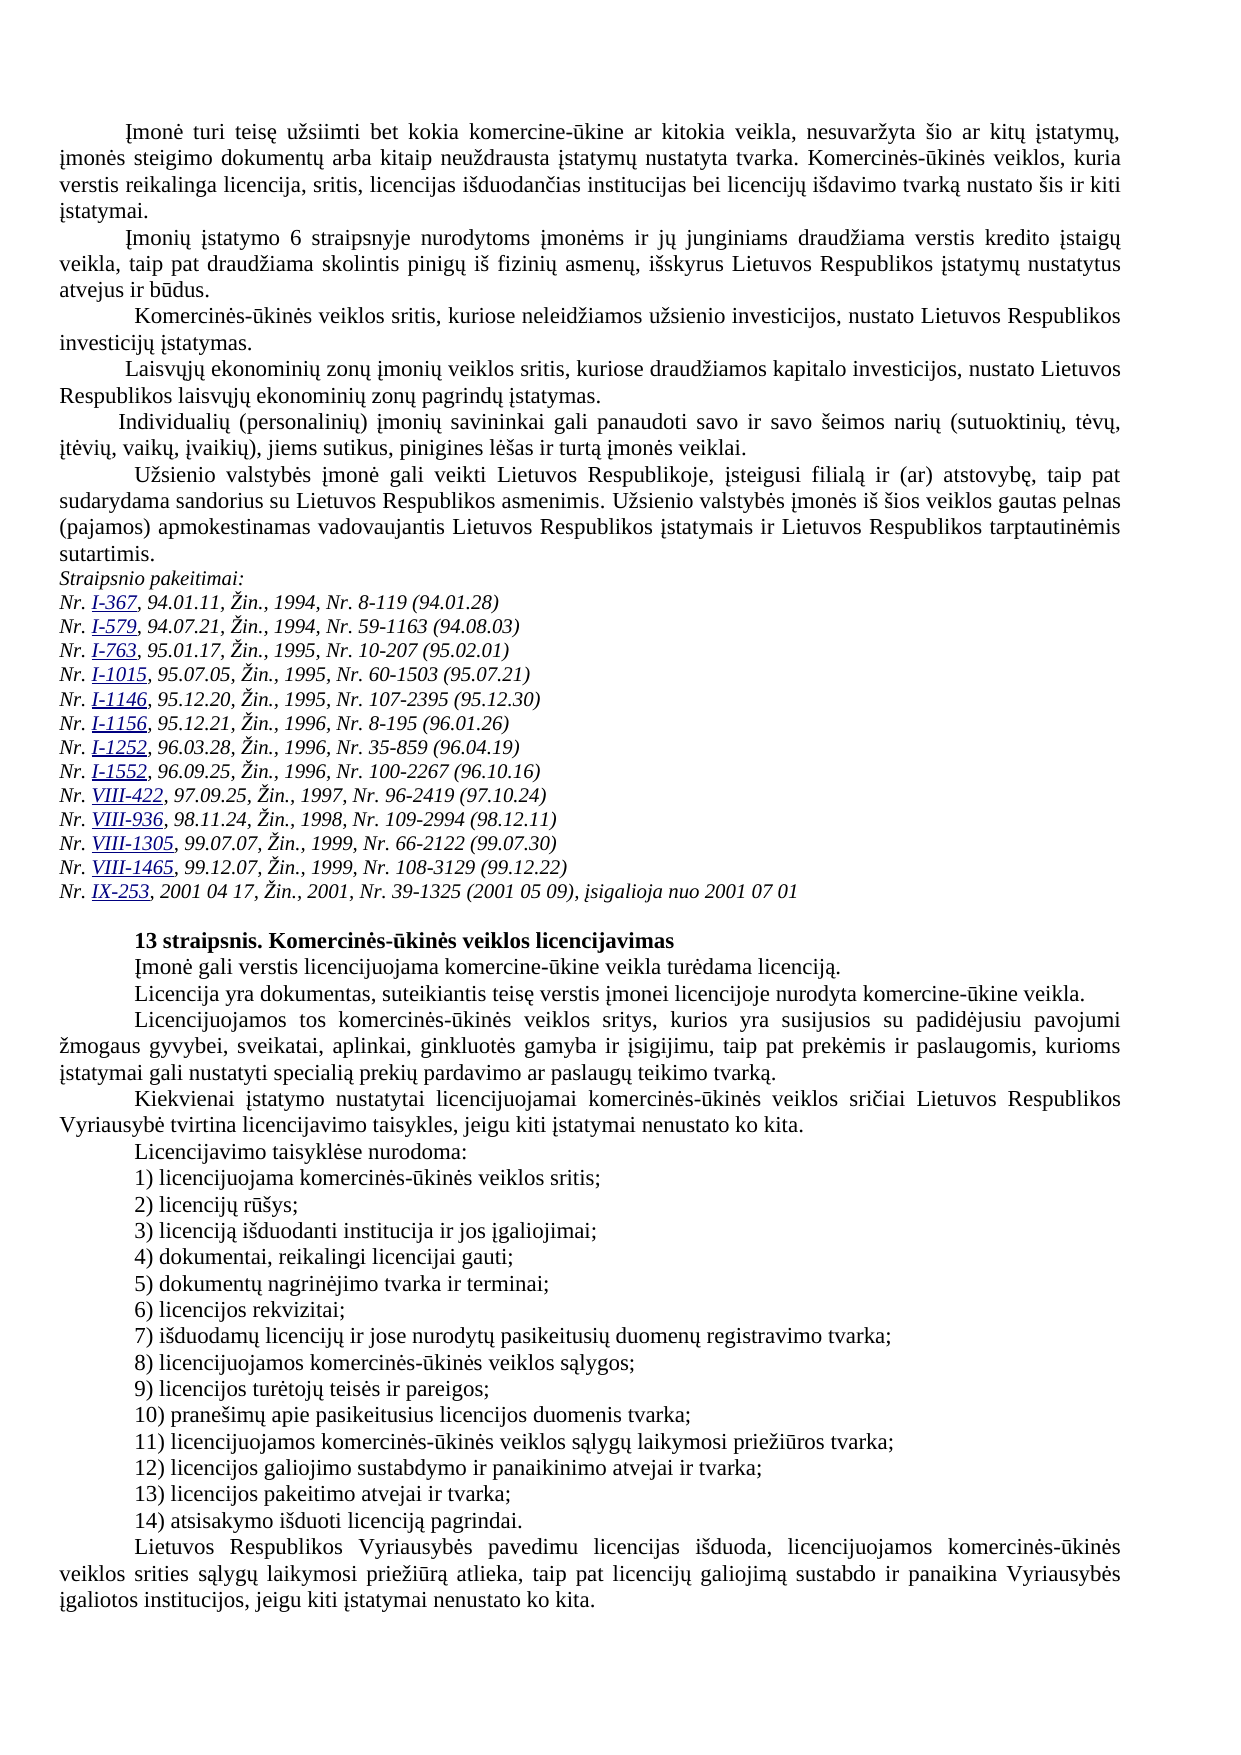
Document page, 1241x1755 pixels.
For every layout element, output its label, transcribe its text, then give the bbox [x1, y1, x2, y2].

text 1) licencijuojama komercinės-ūkinės veiklos sritis; [59, 1164, 1122, 1191]
text Nr. I-367, 94.01.11, Žin., 1994, Nr. 8-119 (94.01.28) [59, 590, 1122, 614]
text 2) licencijų rūšys; [59, 1191, 1122, 1217]
text Nr. VIII-1305, 99.07.07, Žin., 1999, Nr. 66-2122 (99.07.30) [59, 831, 1122, 855]
text 5) dokumentų nagrinėjimo tvarka ir terminai; [59, 1270, 1122, 1296]
text Užsienio valstybės įmonė gali veikti Lietuvos Respublikoje, įsteigusi filialą ir (ar) atstovybę, taip pat sudarydama sandorius su Lietuvos Respublikos asmenimis. Užsienio valstybės įmonės iš šios veiklos gautas pelnas (pajamos) apmokestinamas vadovaujantis Lietuvos Respublikos įstatymais ir Lietuvos Respublikos tarptautinėmis sutartimis. [59, 461, 1122, 566]
text 6) licencijos rekvizitai; [59, 1296, 1122, 1322]
text Lietuvos Respublikos Vyriausybės pavedimu licencijas išduoda, licencijuojamos komercinės-ūkinės veiklos srities sąlygų laikymosi priežiūrą atlieka, taip pat licencijų galiojimą sustabdo ir panaikina Vyriausybės įgaliotos institucijos, jeigu kiti įstatymai nenustato ko kita. [59, 1533, 1122, 1612]
text Nr. I-1552, 96.09.25, Žin., 1996, Nr. 100-2267 (96.10.16) [59, 759, 1122, 783]
text Įmonių įstatymo 6 straipsnyje nurodytoms įmonėms ir jų junginiams draudžiama verstis kredito įstaigų veikla, taip pat draudžiama skolintis pinigų iš fizinių asmenų, išskyrus Lietuvos Respublikos įstatymų nustatytus atvejus ir būdus. [59, 223, 1122, 303]
text Kiekvienai įstatymo nustatytai licencijuojamai komercinės-ūkinės veiklos sričiai Lietuvos Respublikos Vyriausybė tvirtina licencijavimo taisykles, jeigu kiti įstatymai nenustato ko kita. [59, 1085, 1122, 1138]
text Nr. I-1146, 95.12.20, Žin., 1995, Nr. 107-2395 (95.12.30) [59, 686, 1122, 711]
text Nr. VIII-422, 97.09.25, Žin., 1997, Nr. 96-2419 (97.10.24) [59, 783, 1122, 807]
text 14) atsisakymo išduoti licenciją pagrindai. [59, 1507, 1122, 1533]
text Straipsnio pakeitimai: [59, 566, 1122, 590]
text 12) licencijos galiojimo sustabdymo ir panaikinimo atvejai ir tvarka; [59, 1454, 1122, 1481]
text Nr. I-763, 95.01.17, Žin., 1995, Nr. 10-207 (95.02.01) [59, 638, 1122, 662]
text 7) išduodamų licencijų ir jose nurodytų pasikeitusių duomenų registravimo tvarka; [59, 1322, 1122, 1349]
text Komercinės-ūkinės veiklos sritis, kuriose neleidžiamos užsienio investicijos, nustato Lietuvos Respublikos investicijų įstatymas. [59, 303, 1122, 355]
text Nr. I-1156, 95.12.21, Žin., 1996, Nr. 8-195 (96.01.26) [59, 711, 1122, 734]
text 9) licencijos turėtojų teisės ir pareigos; [59, 1375, 1122, 1401]
text Laisvųjų ekonominių zonų įmonių veiklos sritis, kuriose draudžiamos kapitalo investicijos, nustato Lietuvos Respublikos laisvųjų ekonominių zonų pagrindų įstatymas. [59, 355, 1122, 408]
text Individualių (personalinių) įmonių savininkai gali panaudoti savo ir savo šeimos narių (sutuoktinių, tėvų, įtėvių, vaikų, įvaikių), jiems sutikus, pinigines lėšas ir turtą įmonės veiklai. [59, 408, 1122, 461]
text Nr. VIII-936, 98.11.24, Žin., 1998, Nr. 109-2994 (98.12.11) [59, 807, 1122, 831]
text Licencijuojamos tos komercinės-ūkinės veiklos sritys, kurios yra susijusios su padidėjusiu pavojumi žmogaus gyvybei, sveikatai, aplinkai, ginkluotės gamyba ir įsigijimu, taip pat prekėmis ir paslaugomis, kurioms įstatymai gali nustatyti specialią prekių pardavimo ar paslaugų teikimo tvarką. [59, 1006, 1122, 1085]
text 3) licenciją išduodanti institucija ir jos įgaliojimai; [59, 1217, 1122, 1243]
text 13 straipsnis. Komercinės-ūkinės veiklos licencijavimas [59, 927, 1122, 953]
text 8) licencijuojamos komercinės-ūkinės veiklos sąlygos; [59, 1349, 1122, 1375]
text 4) dokumentai, reikalingi licencijai gauti; [59, 1243, 1122, 1270]
text Nr. IX-253, 2001 04 17, Žin., 2001, Nr. 39-1325 (2001 05 09), įsigalioja nuo 2001 07 01 [59, 879, 1122, 903]
text Įmonė gali verstis licencijuojama komercine-ūkine veikla turėdama licenciją. [59, 953, 1122, 980]
text 10) pranešimų apie pasikeitusius licencijos duomenis tvarka; [59, 1401, 1122, 1428]
text Licencija yra dokumentas, suteikiantis teisę verstis įmonei licencijoje nurodyta komercine-ūkine veikla. [59, 980, 1122, 1006]
text 13) licencijos pakeitimo atvejai ir tvarka; [59, 1481, 1122, 1507]
text 11) licencijuojamos komercinės-ūkinės veiklos sąlygų laikymosi priežiūros tvarka; [59, 1428, 1122, 1454]
text Nr. I-1252, 96.03.28, Žin., 1996, Nr. 35-859 (96.04.19) [59, 734, 1122, 759]
text Nr. I-1015, 95.07.05, Žin., 1995, Nr. 60-1503 (95.07.21) [59, 662, 1122, 686]
text Nr. I-579, 94.07.21, Žin., 1994, Nr. 59-1163 (94.08.03) [59, 614, 1122, 638]
text Nr. VIII-1465, 99.12.07, Žin., 1999, Nr. 108-3129 (99.12.22) [59, 855, 1122, 879]
text Įmonė turi teisę užsiimti bet kokia komercine-ūkine ar kitokia veikla, nesuvaržyta šio ar kitų įstatymų, įmonės steigimo dokumentų arba kitaip neuždrausta įstatymų nustatyta tvarka. Komercinės-ūkinės veiklos, kuria verstis reikalinga licencija, sritis, licencijas išduodančias institucijas bei licencijų išdavimo tvarką nustato šis ir kiti įstatymai. [59, 118, 1122, 223]
text Licencijavimo taisyklėse nurodoma: [59, 1138, 1122, 1164]
